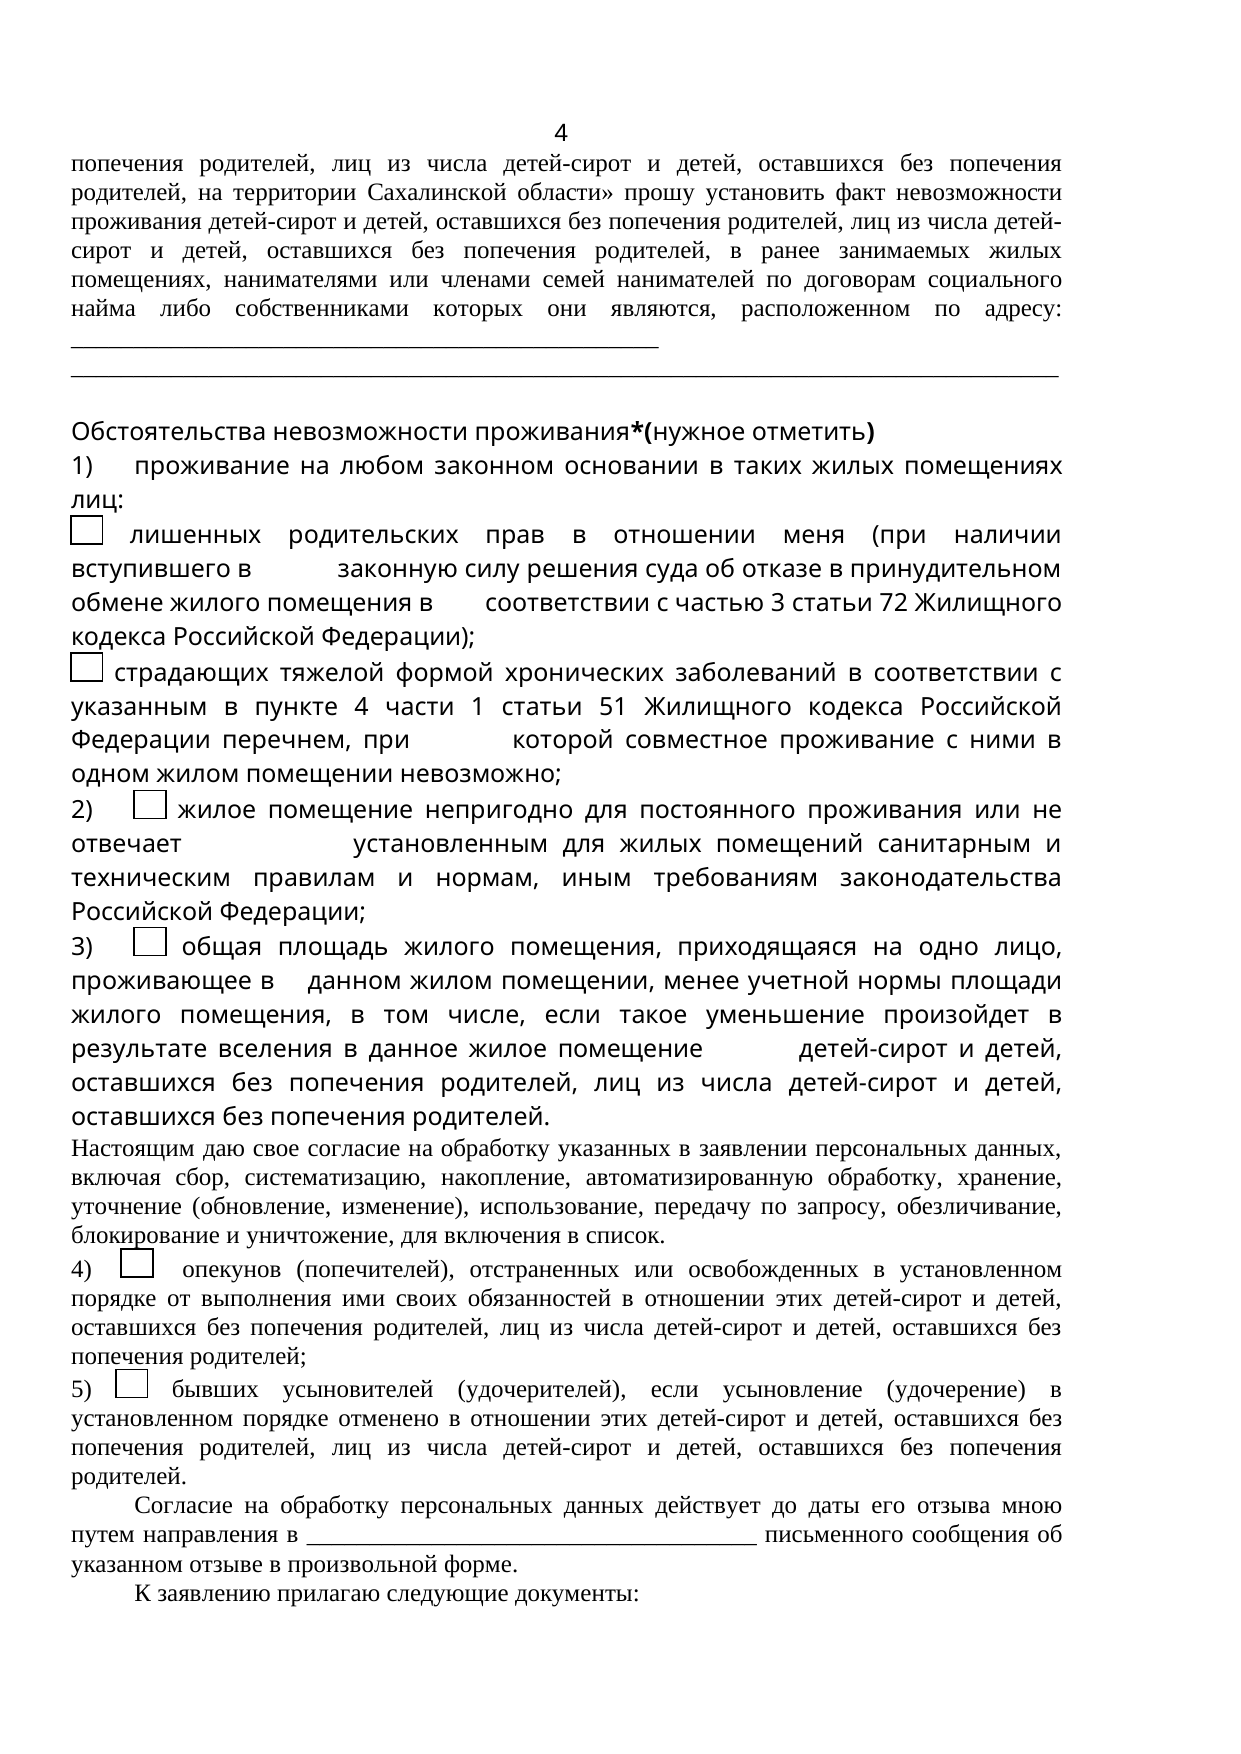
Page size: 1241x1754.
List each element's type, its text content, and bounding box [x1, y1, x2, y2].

list общая площадь жилого помещения, приходящаяся на одно лицо, проживающее в данном жилом помещении, менее учетной нормы площади жилого помещения, в том числе, если такое уменьшение произойдет в результате вселения в данное жилое помещение детей-сирот и детей, оставшихся без попечения родителей, лиц из числа детей-сирот и детей, оставшихся без попечения родителей. [71, 928, 1063, 1133]
text 5) бывших усыновителей (удочерителей), если усыновление (удочерение) в установленном порядке отменено в отношении этих детей-сирот и детей, оставшихся без попечения родителей, лиц из числа детей-сирот и детей, оставшихся без попечения родителей. [71, 1370, 1063, 1490]
list жилое помещение непригодно для постоянного проживания или не отвечает установленным для жилых помещений санитарным и техническим правилам и нормам, иным требованиям законодательства Российской Федерации; [71, 790, 1063, 928]
list проживание на любом законном основании в таких жилых помещениях лиц: [71, 448, 1063, 516]
text Согласие на обработку персональных данных действует до даты его отзыва мною путем направления в ____________________________________ письменного сообщения об указанном отзыве в произвольной форме. [71, 1490, 1063, 1577]
text Настоящим даю свое согласие на обработку указанных в заявлении персональных данных, включая сбор, систематизацию, накопление, автоматизированную обработку, хранение, уточнение (обновление, изменение), использование, передачу по запросу, обезличивание, блокирование и уничтожение, для включения в список. [71, 1133, 1063, 1249]
text попечения родителей, лиц из числа детей-сирот и детей, оставшихся без попечения родителей, на территории Сахалинской области» прошу установить факт невозможности проживания детей-сирот и детей, оставшихся без попечения родителей, лиц из числа детей-сирот и детей, оставшихся без попечения родителей, в ранее занимаемых жилых помещениях, нанимателями или членами семей нанимателей по договорам социального найма либо собственниками которых они являются, расположенном по адресу: _______________________________________________ _______________________________________________________________________________ [71, 148, 1063, 380]
text Обстоятельства невозможности проживания*(нужное отметить) [71, 414, 1063, 448]
text лишенных родительских прав в отношении меня (при наличии вступившего в законную силу решения суда об отказе в принудительном обмене жилого помещения в соответствии с частью 3 статьи 72 Жилищного кодекса Российской Федерации); [71, 516, 1063, 653]
text 4) опекунов (попечителей), отстраненных или освобожденных в установленном порядке от выполнения ими своих обязанностей в отношении этих детей-сирот и детей, оставшихся без попечения родителей, лиц из числа детей-сирот и детей, оставшихся без попечения родителей; [71, 1249, 1063, 1370]
text К заявлению прилагаю следующие документы: [71, 1577, 1063, 1607]
text страдающих тяжелой формой хронических заболеваний в соответствии с указанным в пункте 4 части 1 статьи 51 Жилищного кодекса Российской Федерации перечнем, при которой совместное проживание с ними в одном жилом помещении невозможно; [71, 653, 1063, 790]
